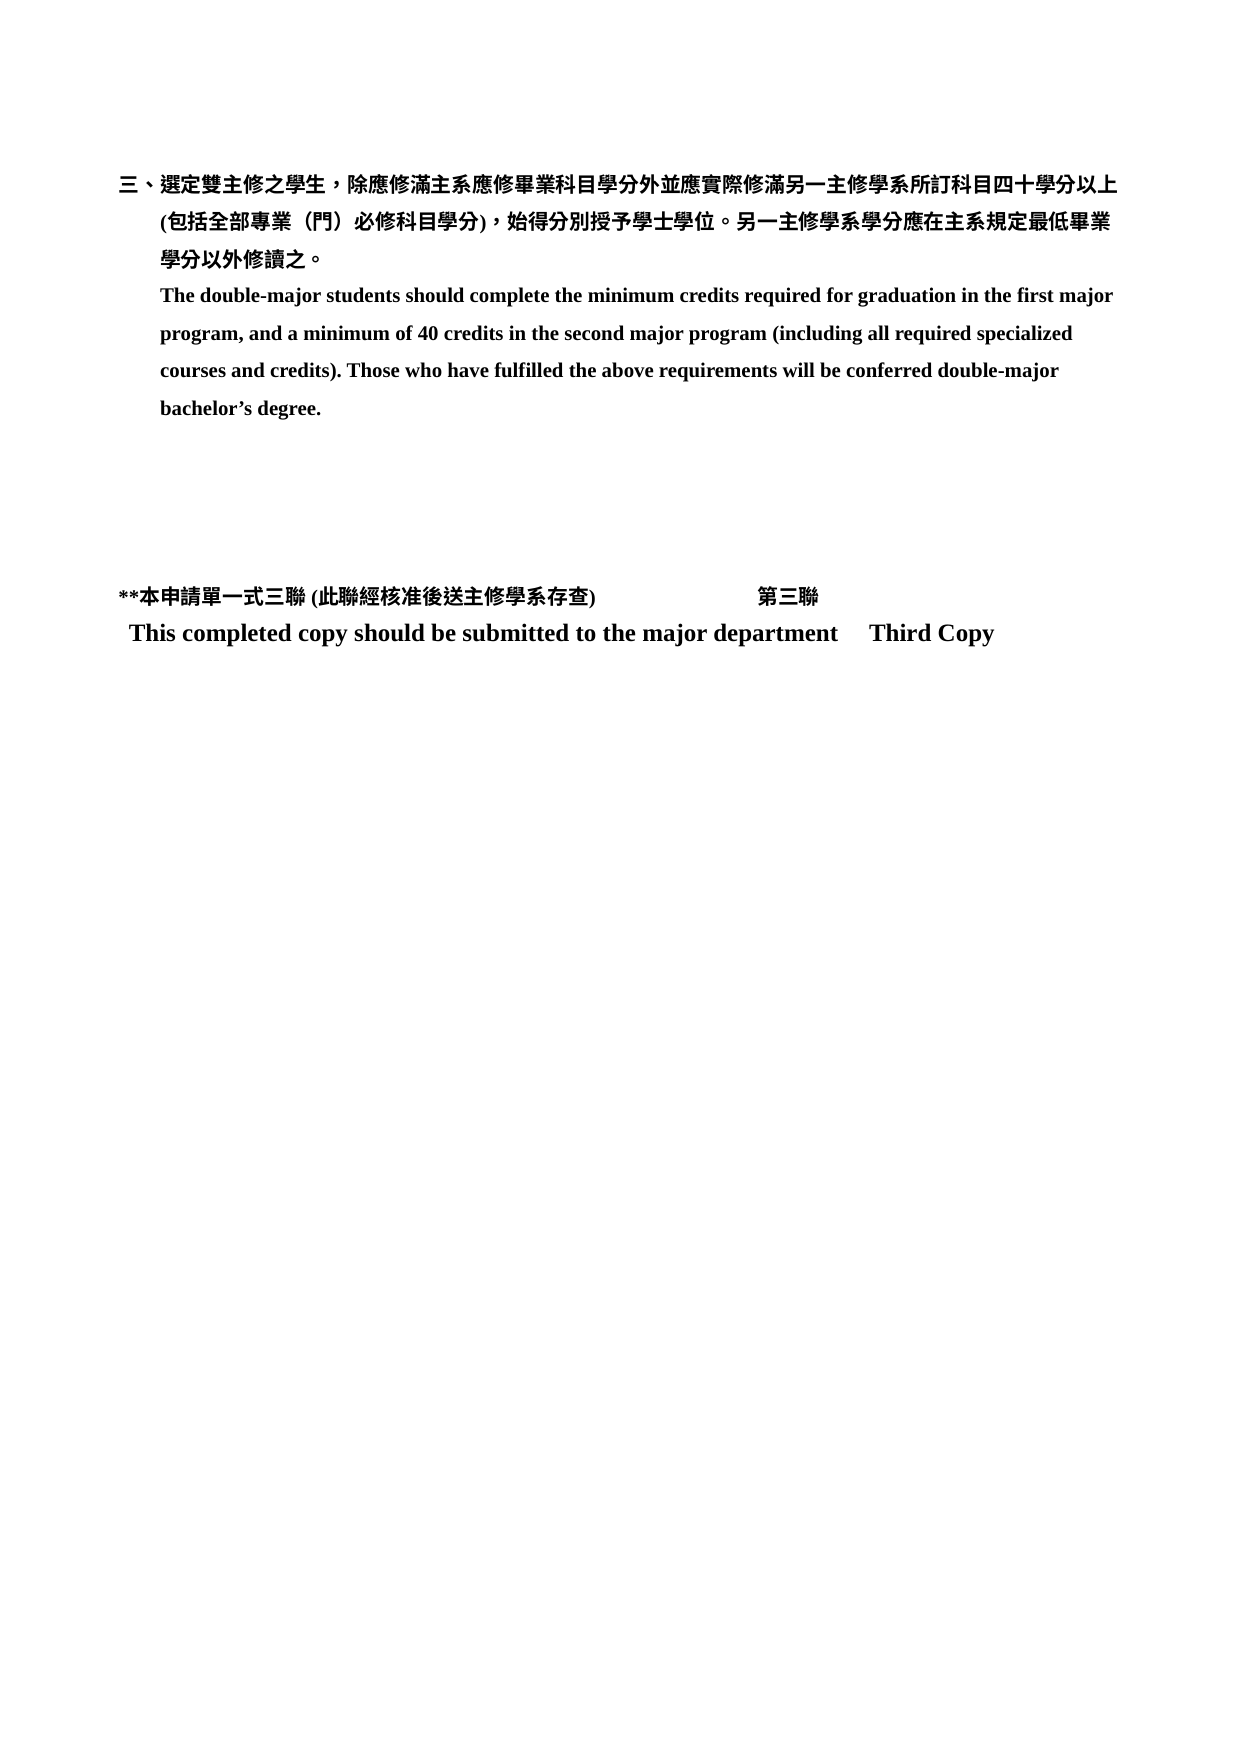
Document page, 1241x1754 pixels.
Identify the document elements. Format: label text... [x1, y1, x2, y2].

text The double-major students should complete the minimum credits required for graduation in the first major program, and a minimum of 40 credits in the second major program (including all required specialized courses and credits). Those who have fulfilled the above requirements will be conferred double-major bachelor’s degree. [160, 277, 1122, 427]
text **本申請單一式三聯 (此聯經核准後送主修學系存查) 第三聯 [118, 577, 1122, 614]
text This completed copy should be submitted to the major department Third Copy [118, 614, 1122, 652]
text 三、選定雙主修之學生，除應修滿主系應修畢業科目學分外並應實際修滿另一主修學系所訂科目四十學分以上(包括全部專業（門）必修科目學分)，始得分別授予學士學位。另一主修學系學分應在主系規定最低畢業學分以外修讀之。 [118, 164, 1122, 277]
